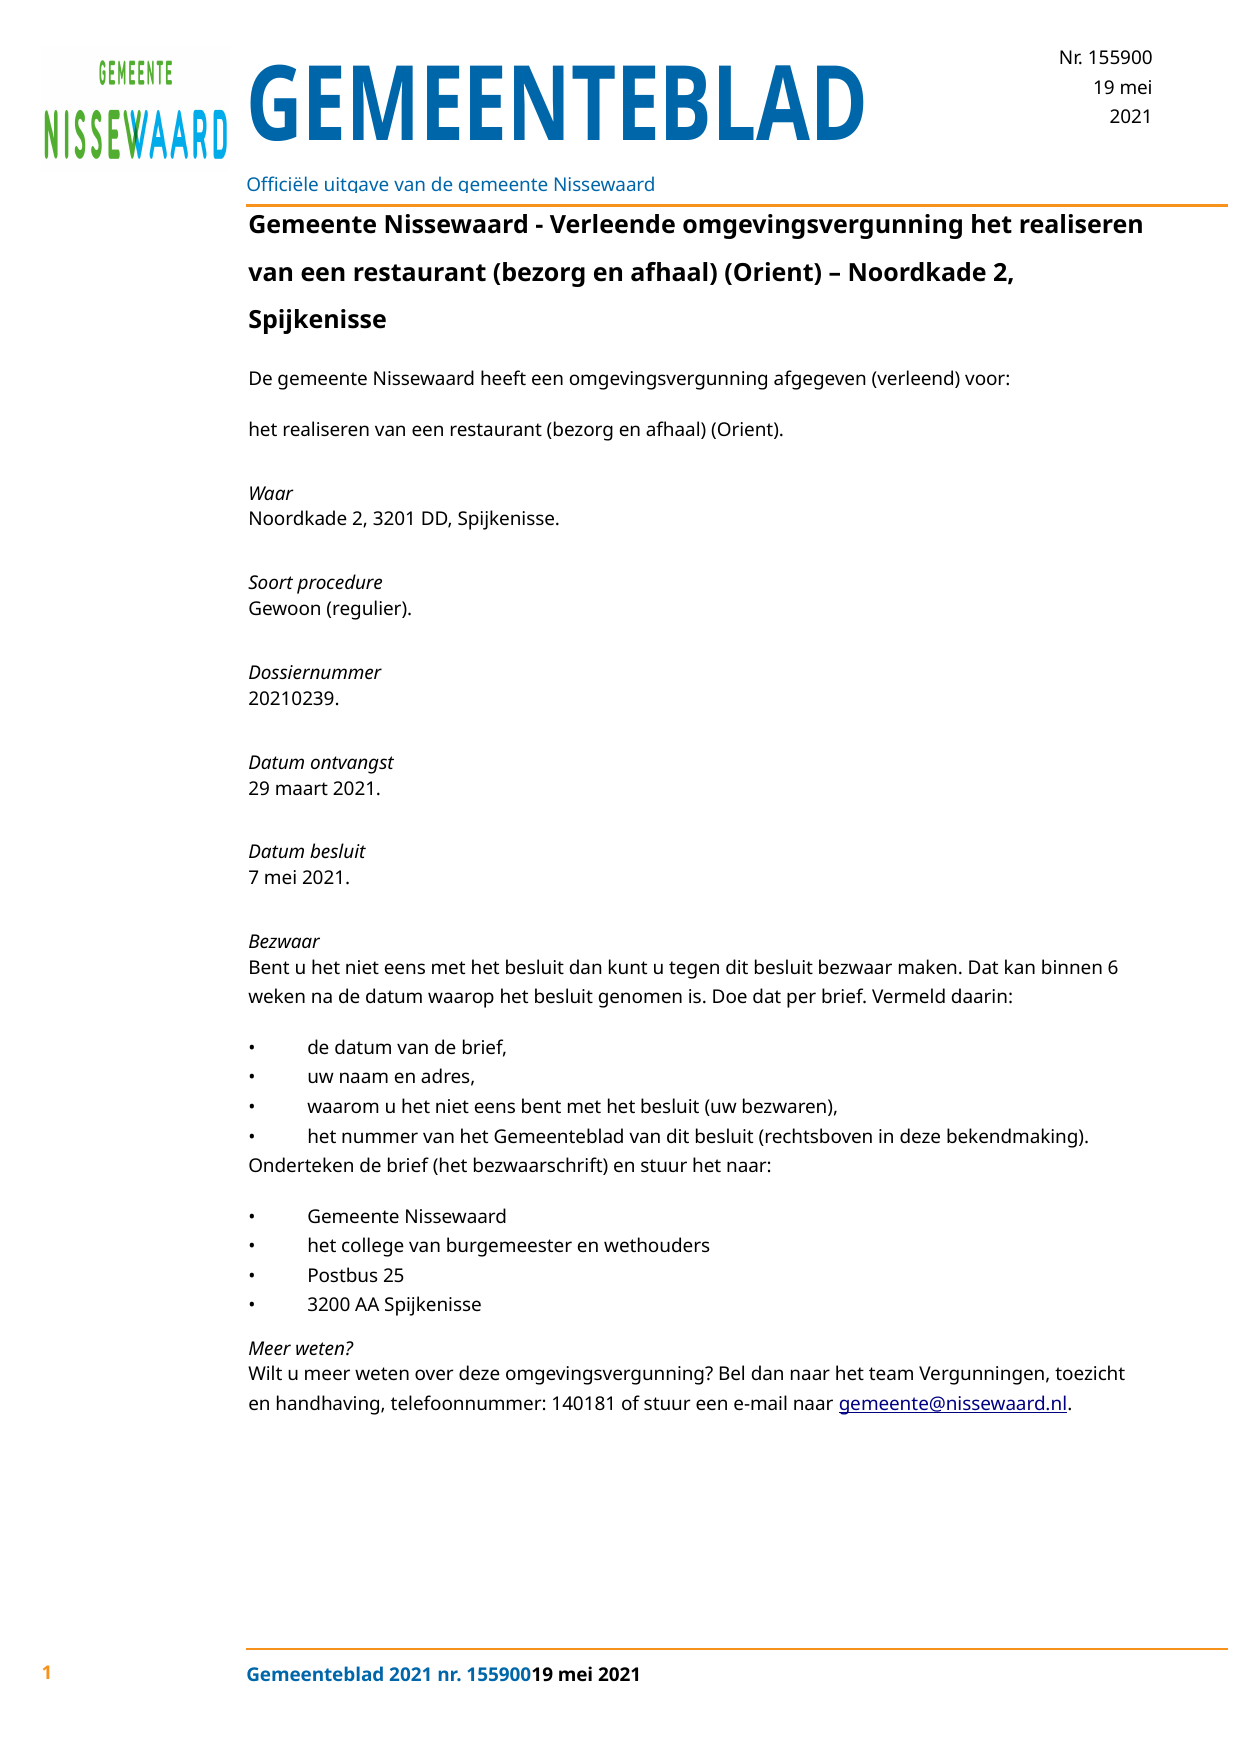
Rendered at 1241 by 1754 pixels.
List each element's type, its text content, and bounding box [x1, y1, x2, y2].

text 20210239. [248, 685, 1152, 711]
text Waar [248, 480, 1152, 506]
list de datum van de brief, [248, 1034, 1152, 1060]
picture [41, 47, 231, 172]
text Bezwaar [248, 928, 1152, 954]
text Gemeente Nissewaard - Verleende omgevingsvergunning het realiseren van een restaurant (bezorg en afhaal) (Orient) – Noordkade 2, Spijkenisse [248, 207, 1152, 336]
list Postbus 25 [248, 1262, 1152, 1288]
text 7 mei 2021. [248, 864, 1152, 890]
text 29 maart 2021. [248, 775, 1152, 800]
text Soort procedure [248, 569, 1152, 595]
list het nummer van het Gemeenteblad van dit besluit (rechtsboven in deze bekendmaking). [248, 1123, 1152, 1148]
text Datum besluit [248, 839, 1152, 864]
text het realiseren van een restaurant (bezorg en afhaal) (Orient). [248, 416, 1152, 442]
text Gewoon (regulier). [248, 595, 1152, 621]
list waarom u het niet eens bent met het besluit (uw bezwaren), [248, 1093, 1152, 1119]
text Noordkade 2, 3201 DD, Spijkenisse. [248, 506, 1152, 531]
list 3200 AA Spijkenisse [248, 1292, 1152, 1317]
text Wilt u meer weten over deze omgevingsvergunning? Bel dan naar het team Vergunningen, toezicht en handhaving, telefoonnummer: 140181 of stuur een e-mail naar gemeente@nissewaard.nl. [248, 1360, 1152, 1416]
text Bent u het niet eens met het besluit dan kunt u tegen dit besluit bezwaar maken. Dat kan binnen 6 weken na de datum waarop het besluit genomen is. Doe dat per brief. Vermeld daarin: [248, 954, 1152, 1009]
text Meer weten? [248, 1335, 1152, 1360]
list het college van burgemeester en wethouders [248, 1232, 1152, 1258]
list uw naam en adres, [248, 1064, 1152, 1089]
text De gemeente Nissewaard heeft een omgevingsvergunning afgegeven (verleend) voor: [248, 366, 1152, 391]
text Onderteken de brief (het bezwaarschrift) en stuur het naar: [248, 1152, 1152, 1178]
text Datum ontvangst [248, 749, 1152, 775]
list Gemeente Nissewaard [248, 1203, 1152, 1228]
text Dossiernummer [248, 659, 1152, 685]
